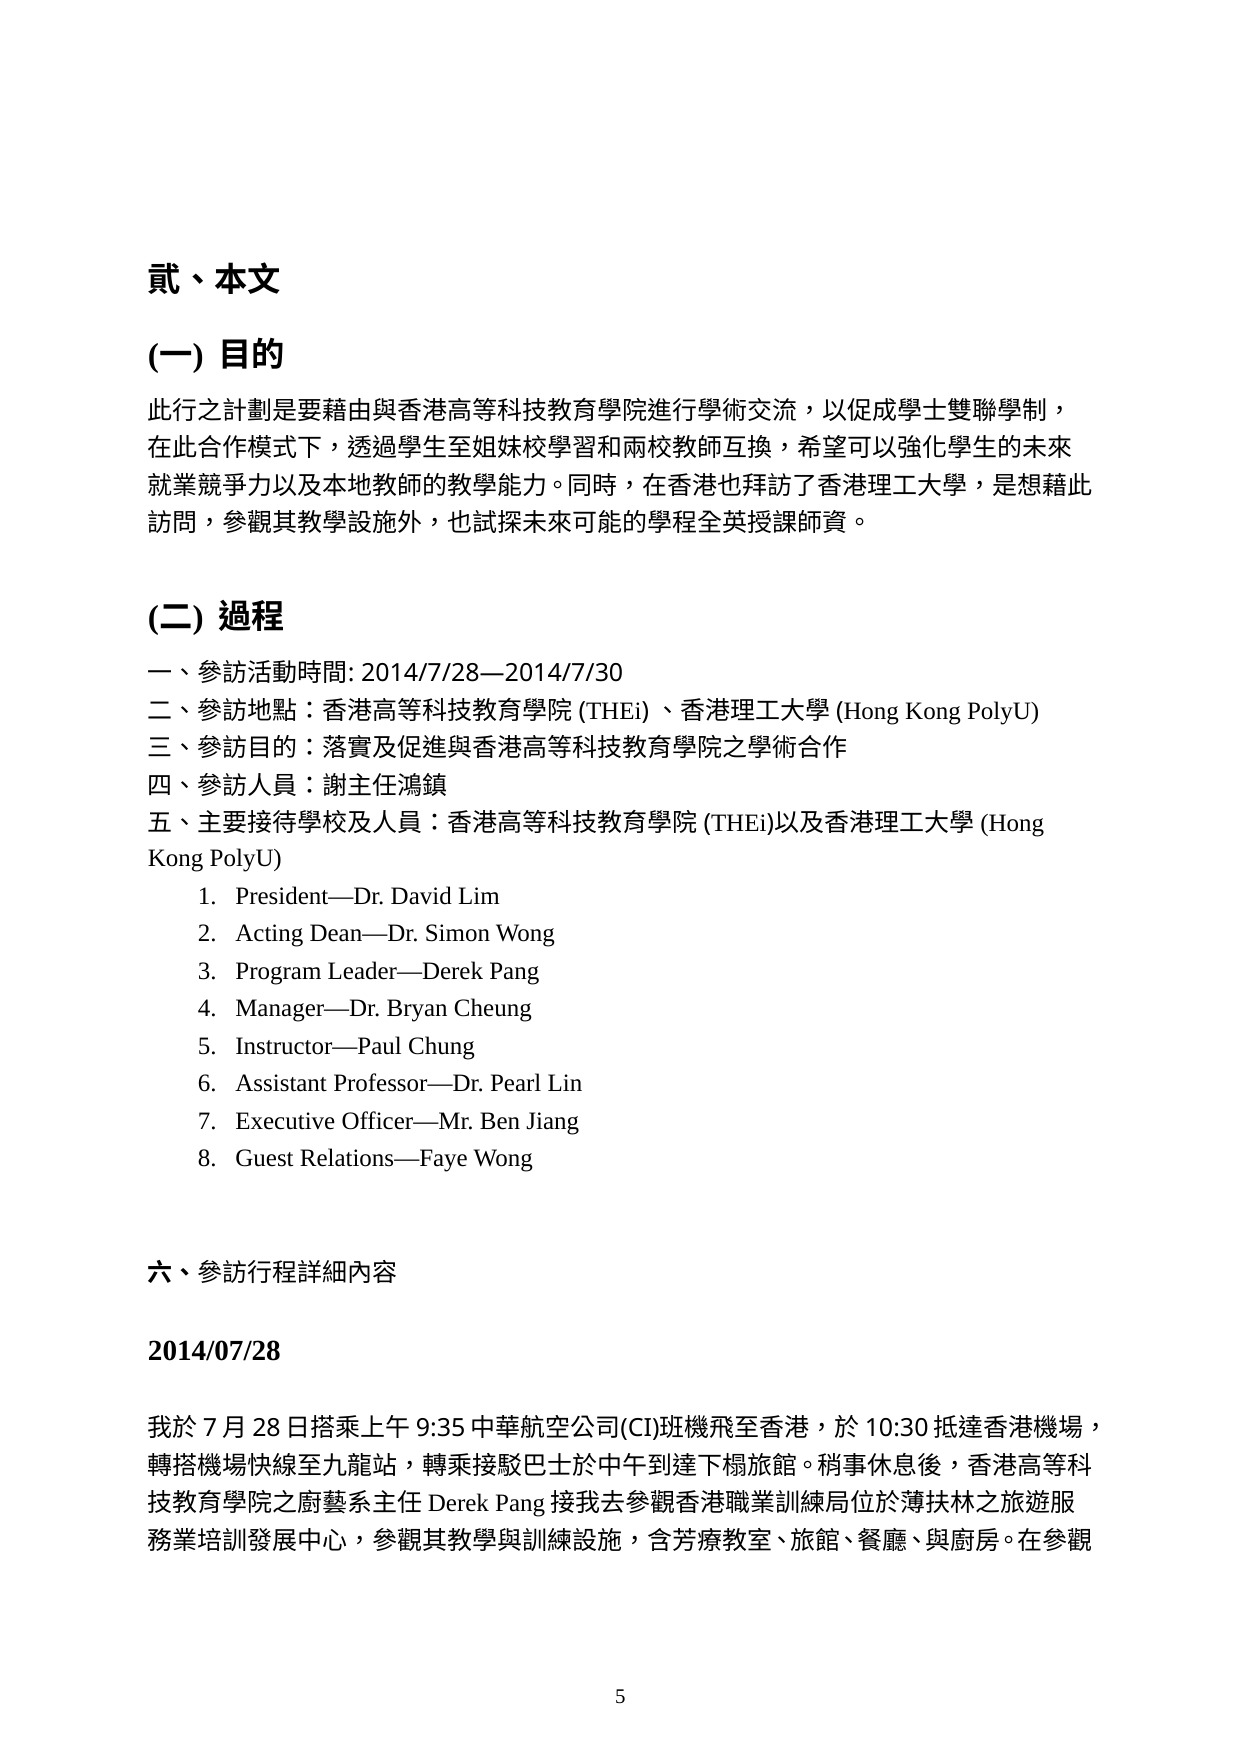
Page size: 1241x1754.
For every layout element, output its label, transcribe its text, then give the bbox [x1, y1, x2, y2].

text 我於7月28日搭乘上午9:35中華航空公司(CI)班機飛至香港，於10:30抵達香港機場，轉搭機場快線至九龍站，轉乘接駁巴士於中午到達下榻旅館。稍事休息後，香港高等科技教育學院之廚藝系主任Derek Pang接我去參觀香港職業訓練局位於薄扶林之旅遊服務業培訓發展中心，參觀其教學與訓練設施，含芳療教室、旅館、餐廳、與廚房。在參觀當中，也就設備維護、學生來源、學生實習與就業等議題交換心得。該中心之實習旅館T酒店為5星級旅館，有360間客房，享有極高的評價，學生需輪流值班，提供相關的旅館服務。 當晚安排在其實習餐廳用學生製作與服務的餐點，體驗其教學成效。其教學與訓練設施完善，而且維護完善，令人印象深刻。 [148, 1407, 1092, 1557]
subtitle Instructor—Paul Chung [198, 1027, 1092, 1064]
subtitle Acting Dean—Dr. Simon Wong [198, 914, 1092, 952]
subtitle 一、參訪活動時間: 2014/7/28—2014/7/30 [148, 652, 1092, 689]
subtitle Program Leader—Derek Pang [198, 952, 1092, 989]
subtitle Assistant Professor—Dr. Pearl Lin [198, 1064, 1092, 1102]
text 2014/07/28 [148, 1332, 1092, 1370]
text 六、參訪行程詳細內容 [148, 1252, 1092, 1289]
subtitle Guest Relations—Faye Wong [198, 1139, 1092, 1177]
subtitle 此行之計劃是要藉由與香港高等科技教育學院進行學術交流，以促成學士雙聯學制，在此合作模式下，透過學生至姐妹校學習和兩校教師互換，希望可以強化學生的未來就業競爭力以及本地教師的教學能力。同時，在香港也拜訪了香港理工大學，是想藉此訪問，參觀其教學設施外，也試探未來可能的學程全英授課師資。 [148, 389, 1092, 539]
subtitle 二、參訪地點：香港高等科技教育學院 (THEi) 、香港理工大學 (Hong Kong PolyU) [148, 689, 1092, 727]
subtitle Executive Officer—Mr. Ben Jiang [198, 1102, 1092, 1139]
subtitle (二) 過程 [148, 577, 1092, 652]
subtitle 三、參訪目的：落實及促進與香港高等科技教育學院之學術合作 [148, 727, 1092, 764]
subtitle 貮、本文 [148, 239, 1092, 314]
subtitle (一) 目的 [148, 314, 1092, 389]
subtitle Manager—Dr. Bryan Cheung [198, 989, 1092, 1027]
subtitle President—Dr. David Lim [198, 877, 1092, 914]
subtitle 四、參訪人員：謝主任鴻鎮 [148, 764, 1092, 802]
subtitle 五、主要接待學校及人員：香港高等科技教育學院 (THEi)以及香港理工大學 (Hong Kong PolyU) [148, 802, 1092, 877]
